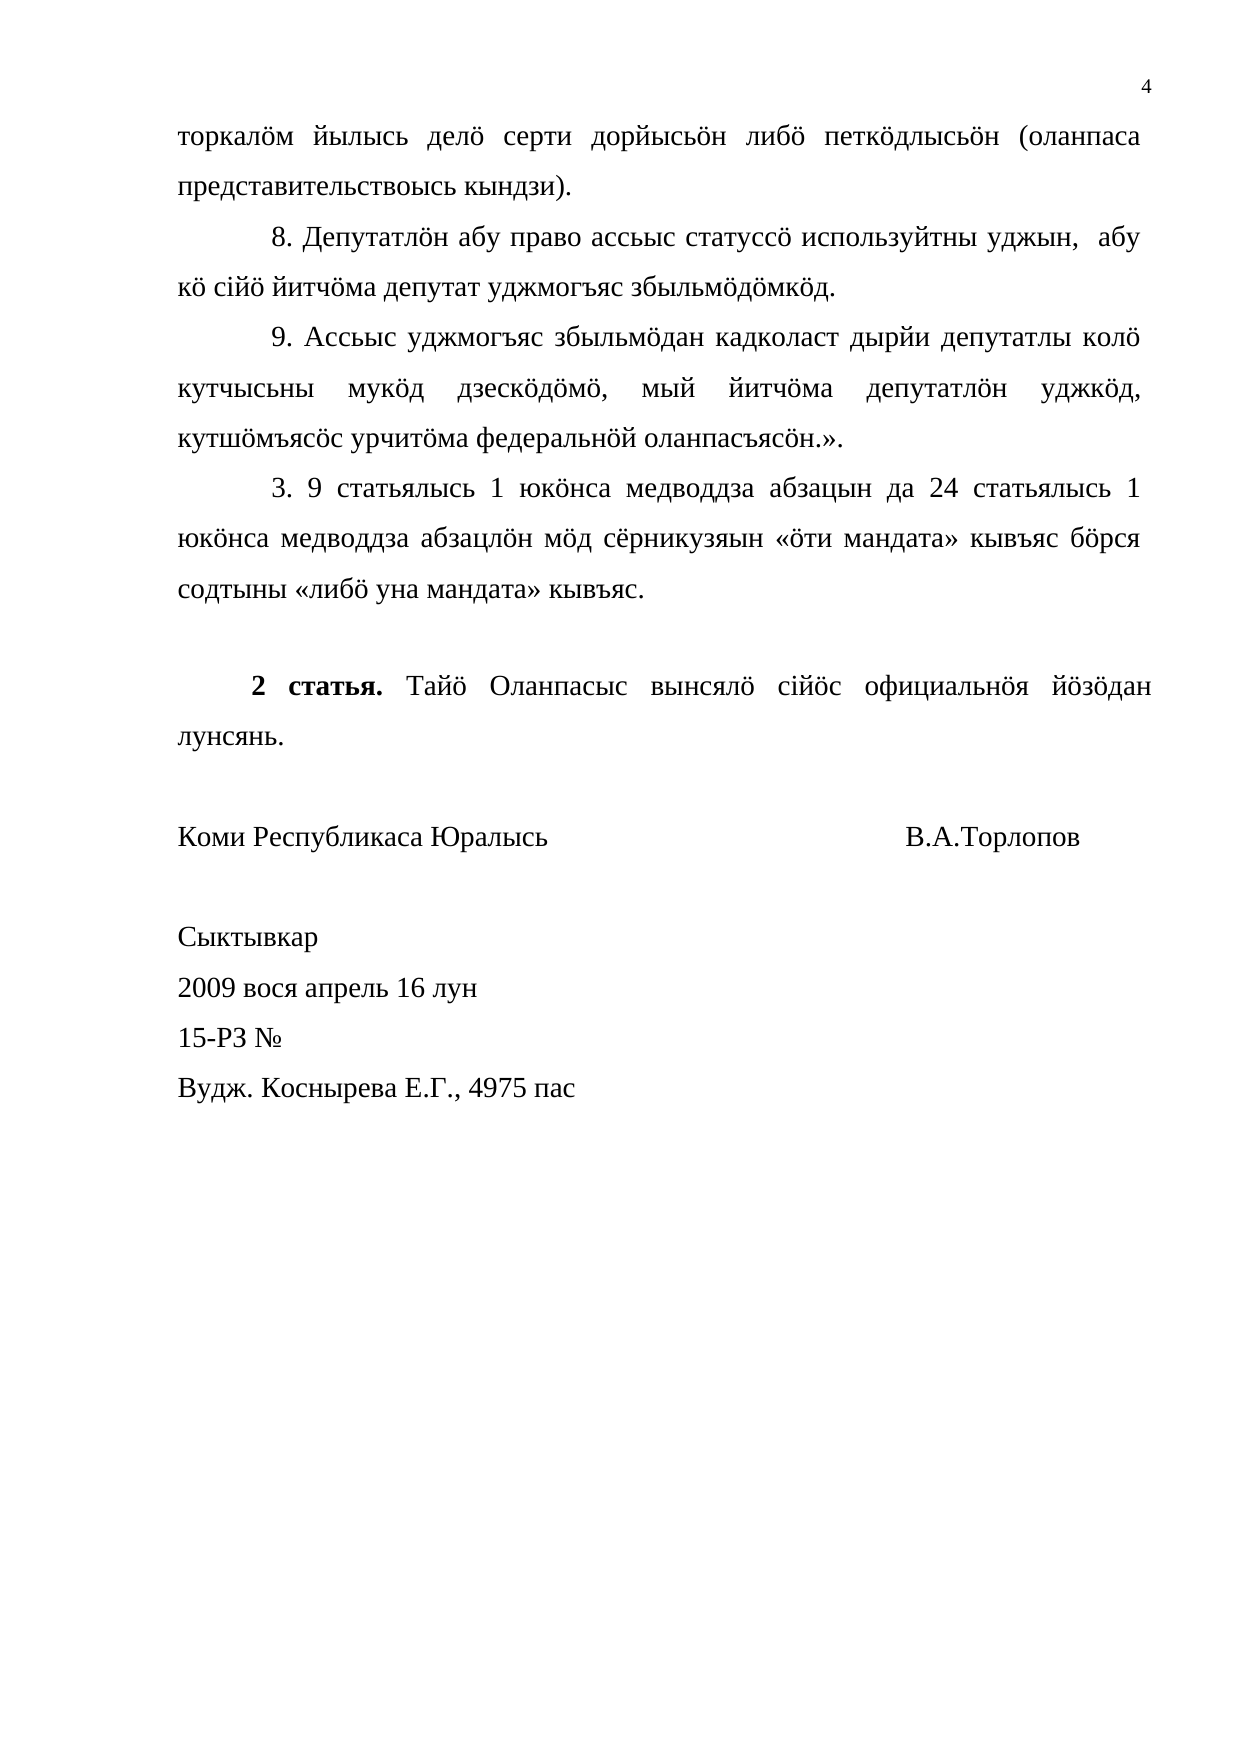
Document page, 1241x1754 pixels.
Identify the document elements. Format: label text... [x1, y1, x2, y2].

text Вудж. Коснырева Е.Г., 4975 пас [177, 1070, 1152, 1104]
text 2 статья. Тайö Оланпасыс вынсялö сiйöс официальнöя йöзöдан лунсянь. [177, 668, 1152, 752]
text 9. Ассьыс уджмогъяс збыльмöдан кадколаст дырйи депутатлы колö кутчысьны мукöд дзескöдöмö, мый йитчöма депутатлöн уджкöд, кутшöмъясöс урчитöма федеральнöй оланпасъясöн.». [177, 319, 1142, 453]
text Коми Республикаса Юралысь В.А.Торлопов [177, 819, 1152, 852]
text торкалöм йылысь делö серти дорйысьöн либö петкöдлысьöн (оланпаса представительствоысь кындзи). [177, 118, 1142, 202]
text Сыктывкар [177, 919, 1162, 953]
text 8. Депутатлöн абу право ассьыс статуссö используйтны уджын, абу кö сійö йитчöма депутат уджмогъяс збыльмöдöмкöд. [177, 219, 1142, 303]
text 3. 9 статьялысь 1 юкöнса медводдза абзацын да 24 статьялысь 1 юкöнса медводдза абзацлöн мöд сёрникузяын «öти мандата» кывъяс бöрся содтыны «либö уна мандата» кывъяс. [177, 470, 1142, 604]
text 15-РЗ № [177, 1020, 1162, 1054]
text 2009 вося апрель 16 лун [177, 970, 1162, 1003]
